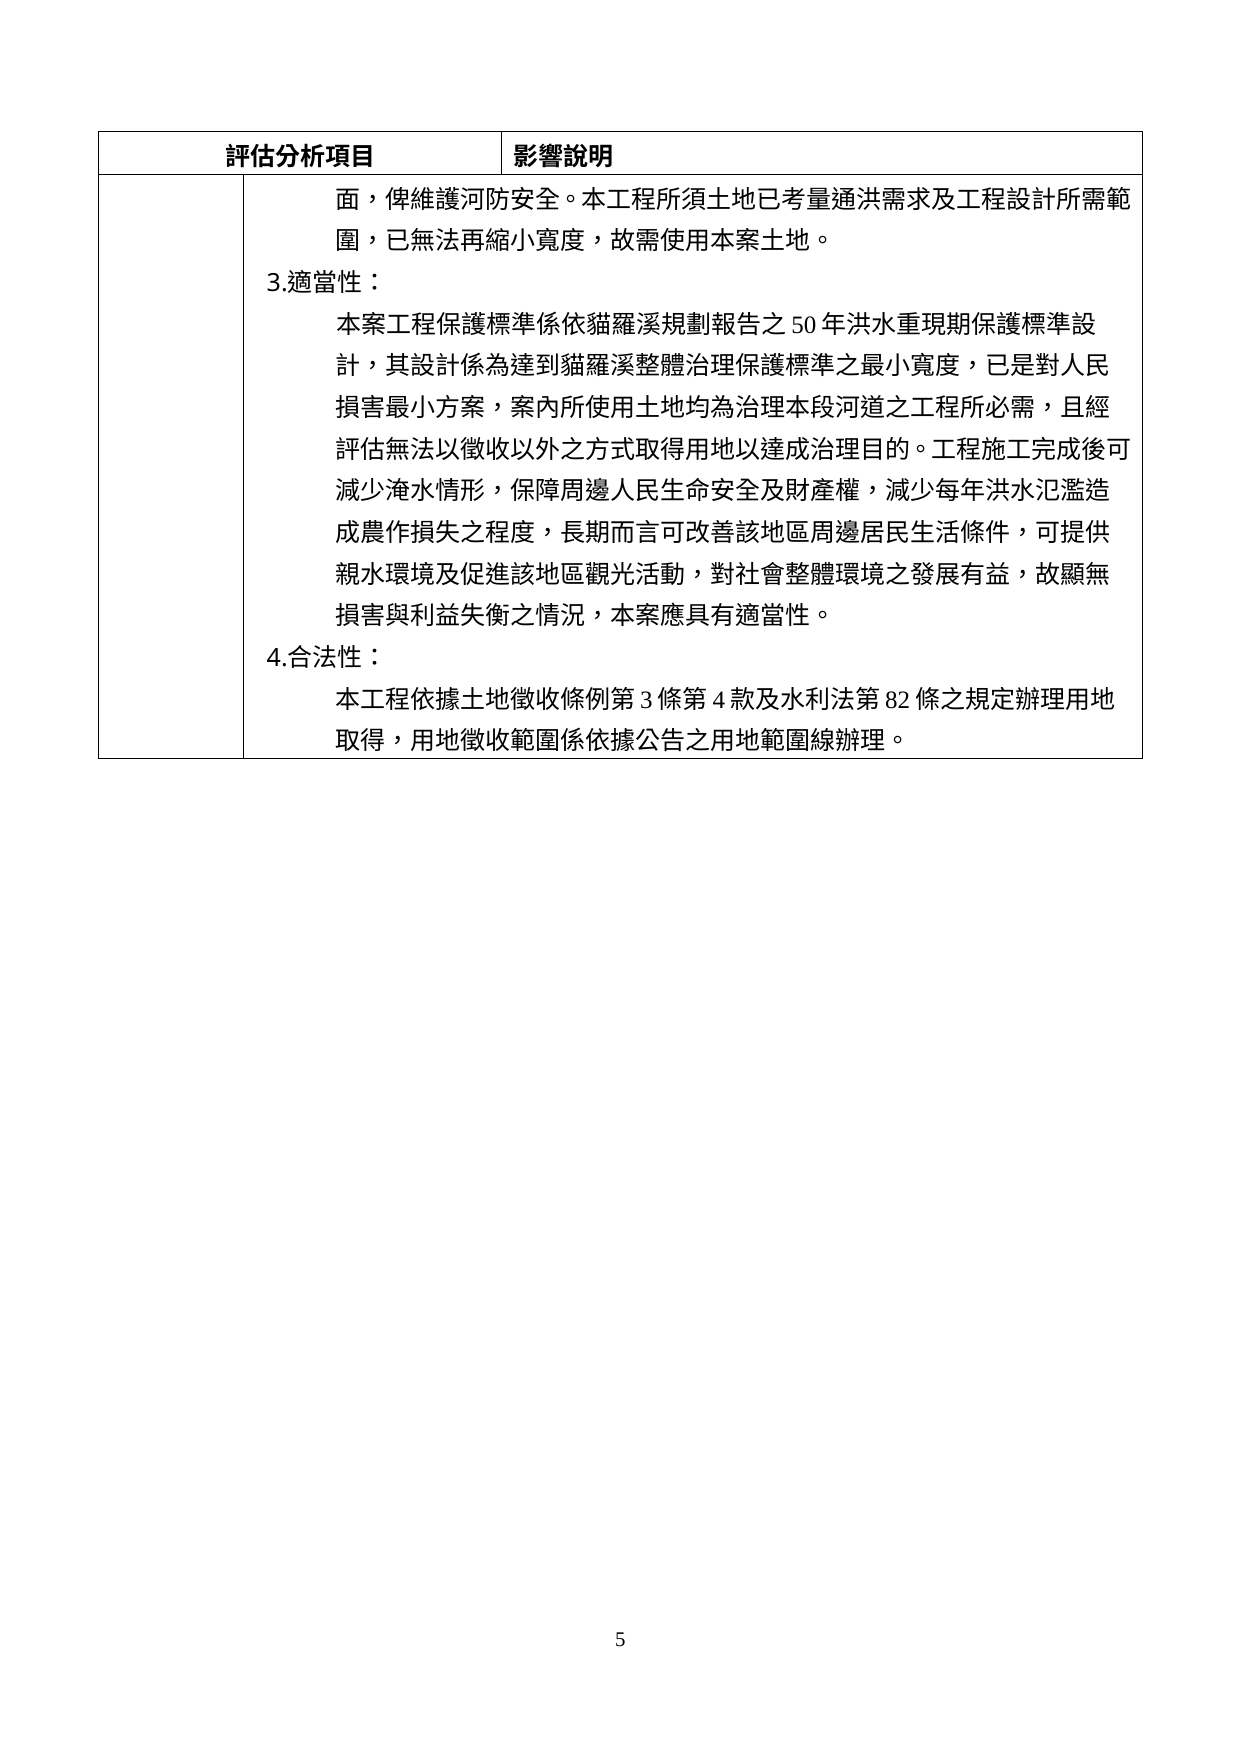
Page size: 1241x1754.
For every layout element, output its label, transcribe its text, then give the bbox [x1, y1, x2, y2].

table_cell [99, 175, 243, 758]
table_cell 面，俾維護河防安全。本工程所須土地已考量通洪需求及工程設計所需範圍，已無法再縮小寬度，故需使用本案土地。 3.適當性： 本案工程保護標準係依貓羅溪規劃報告之50年洪水重現期保護標準設計，其設計係為達到貓羅溪整體治理保護標準之最小寬度，已是對人民損害最小方案，案內所使用土地均為治理本段河道之工程所必需，且經評估無法以徵收以外之方式取得用地以達成治理目的。工程施工完成後可減少淹水情形，保障周邊人民生命安全及財產權，減少每年洪水氾濫造成農作損失之程度，長期而言可改善該地區周邊居民生活條件，可提供親水環境及促進該地區觀光活動，對社會整體環境之發展有益，故顯無損害與利益失衡之情況，本案應具有適當性。 4.合法性： 本工程依據土地徵收條例第3條第4款及水利法第82條之規定辦理用地取得，用地徵收範圍係依據公告之用地範圍線辦理。 [244, 175, 1142, 758]
table_header 影響說明 [502, 132, 1142, 174]
table_header 評估分析項目 [99, 132, 501, 174]
